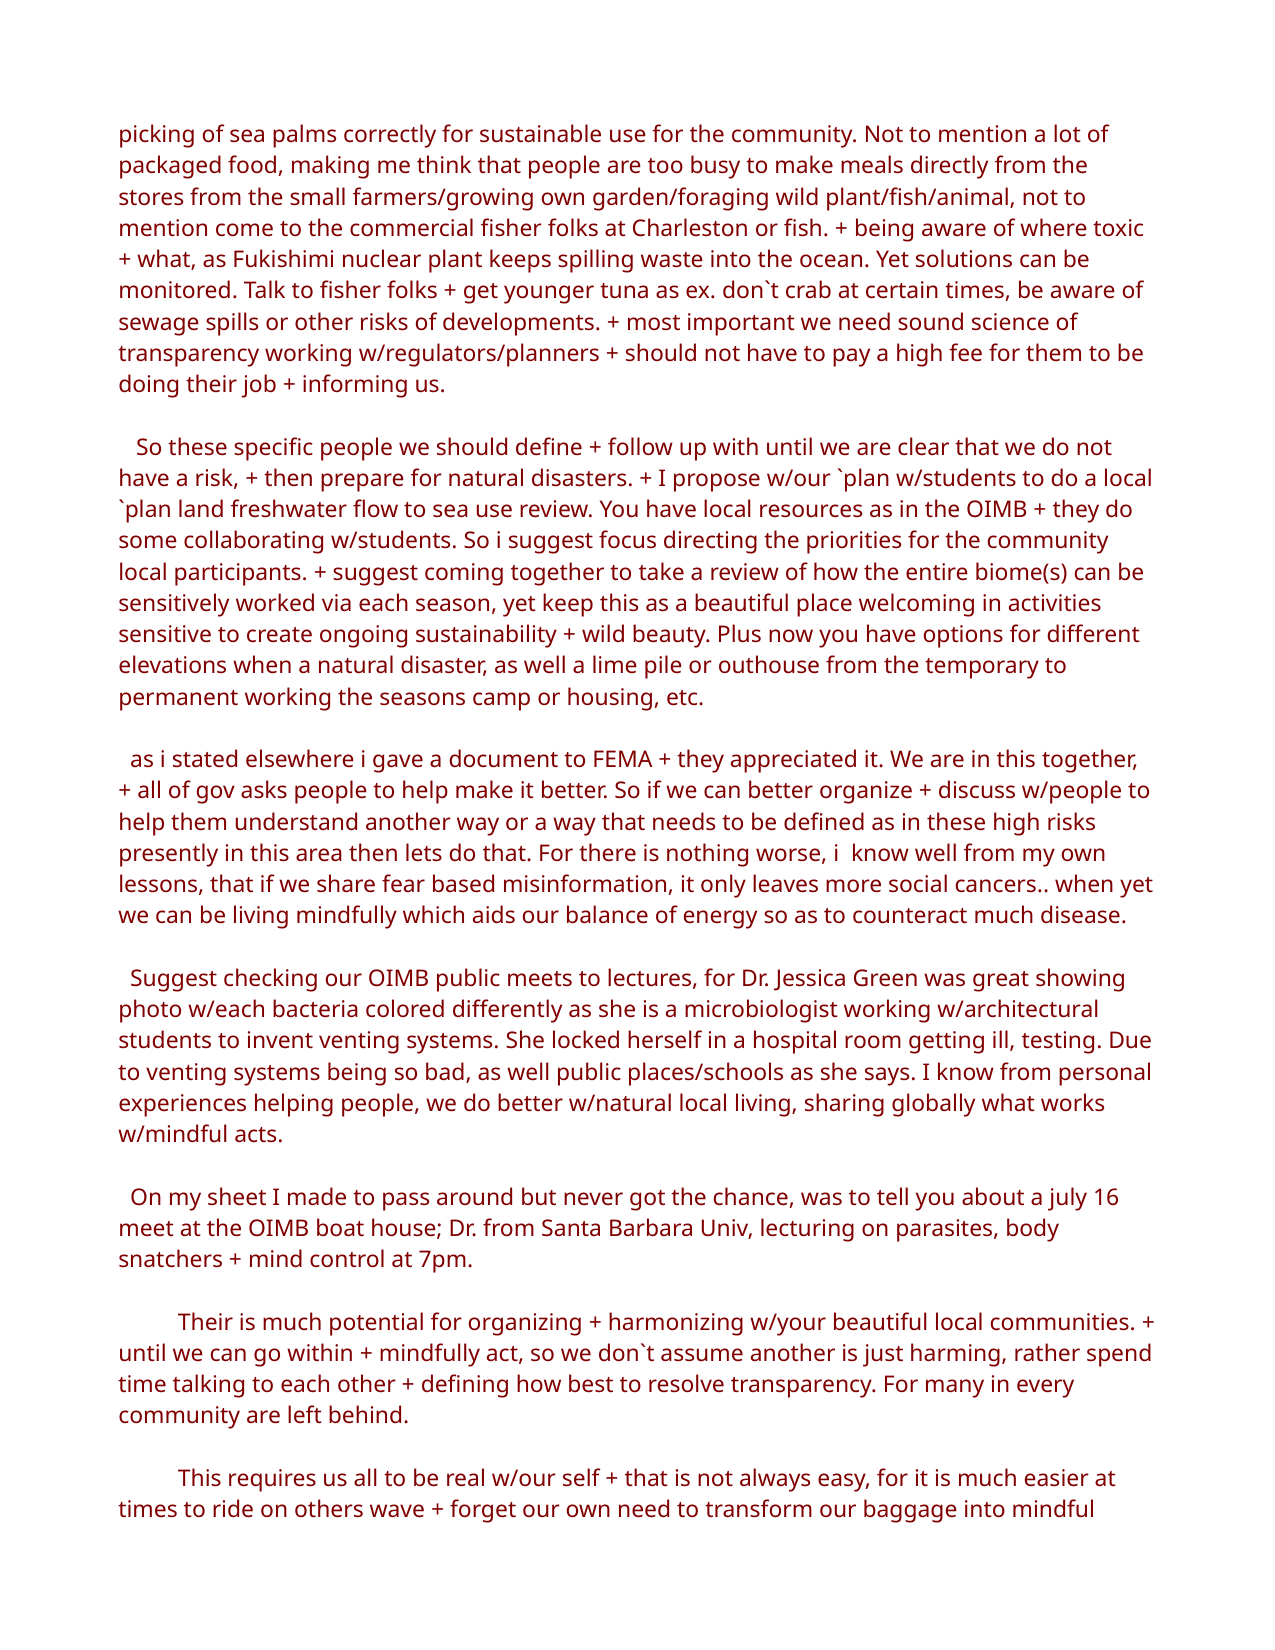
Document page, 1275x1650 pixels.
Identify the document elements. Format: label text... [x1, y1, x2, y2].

text picking of sea palms correctly for sustainable use for the community. Not to mention a lot of packaged food, making me think that people are too busy to make meals directly from the stores from the small farmers/growing own garden/foraging wild plant/fish/animal, not to mention come to the commercial fisher folks at Charleston or fish. + being aware of where toxic + what, as Fukishimi nuclear plant keeps spilling waste into the ocean. Yet solutions can be monitored. Talk to fisher folks + get younger tuna as ex. don`t crab at certain times, be aware of sewage spills or other risks of developments. + most important we need sound science of transparency working w/regulators/planners + should not have to pay a high fee for them to be doing their job + informing us. [118, 118, 1157, 399]
text So these specific people we should define + follow up with until we are clear that we do not have a risk, + then prepare for natural disasters. + I propose w/our `plan w/students to do a local `plan land freshwater flow to sea use review. You have local resources as in the OIMB + they do some collaborating w/students. So i suggest focus directing the priorities for the community local participants. + suggest coming together to take a review of how the entire biome(s) can be sensitively worked via each season, yet keep this as a beautiful place welcoming in activities sensitive to create ongoing sustainability + wild beauty. Plus now you have options for different elevations when a natural disaster, as well a lime pile or outhouse from the temporary to permanent working the seasons camp or housing, etc. [118, 431, 1157, 712]
text This requires us all to be real w/our self + that is not always easy, for it is much easier at times to ride on others wave + forget our own need to transform our baggage into mindful [118, 1462, 1157, 1524]
text Suggest checking our OIMB public meets to lectures, for Dr. Jessica Green was great showing photo w/each bacteria colored differently as she is a microbiologist working w/architectural students to invent venting systems. She locked herself in a hospital room getting ill, testing. Due to venting systems being so bad, as well public places/schools as she says. I know from personal experiences helping people, we do better w/natural local living, sharing globally what works w/mindful acts. [118, 962, 1157, 1149]
text On my sheet I made to pass around but never got the chance, was to tell you about a july 16 meet at the OIMB boat house; Dr. from Santa Barbara Univ, lecturing on parasites, body snatchers + mind control at 7pm. [118, 1181, 1157, 1274]
text Their is much potential for organizing + harmonizing w/your beautiful local communities. + until we can go within + mindfully act, so we don`t assume another is just harming, rather spend time talking to each other + defining how best to resolve transparency. For many in every community are left behind. [118, 1306, 1157, 1431]
text as i stated elsewhere i gave a document to FEMA + they appreciated it. We are in this together, + all of gov asks people to help make it better. So if we can better organize + discuss w/people to help them understand another way or a way that needs to be defined as in these high risks presently in this area then lets do that. For there is nothing worse, i know well from my own lessons, that if we share fear based misinformation, it only leaves more social cancers.. when yet we can be living mindfully which aids our balance of energy so as to counteract much disease. [118, 743, 1157, 931]
